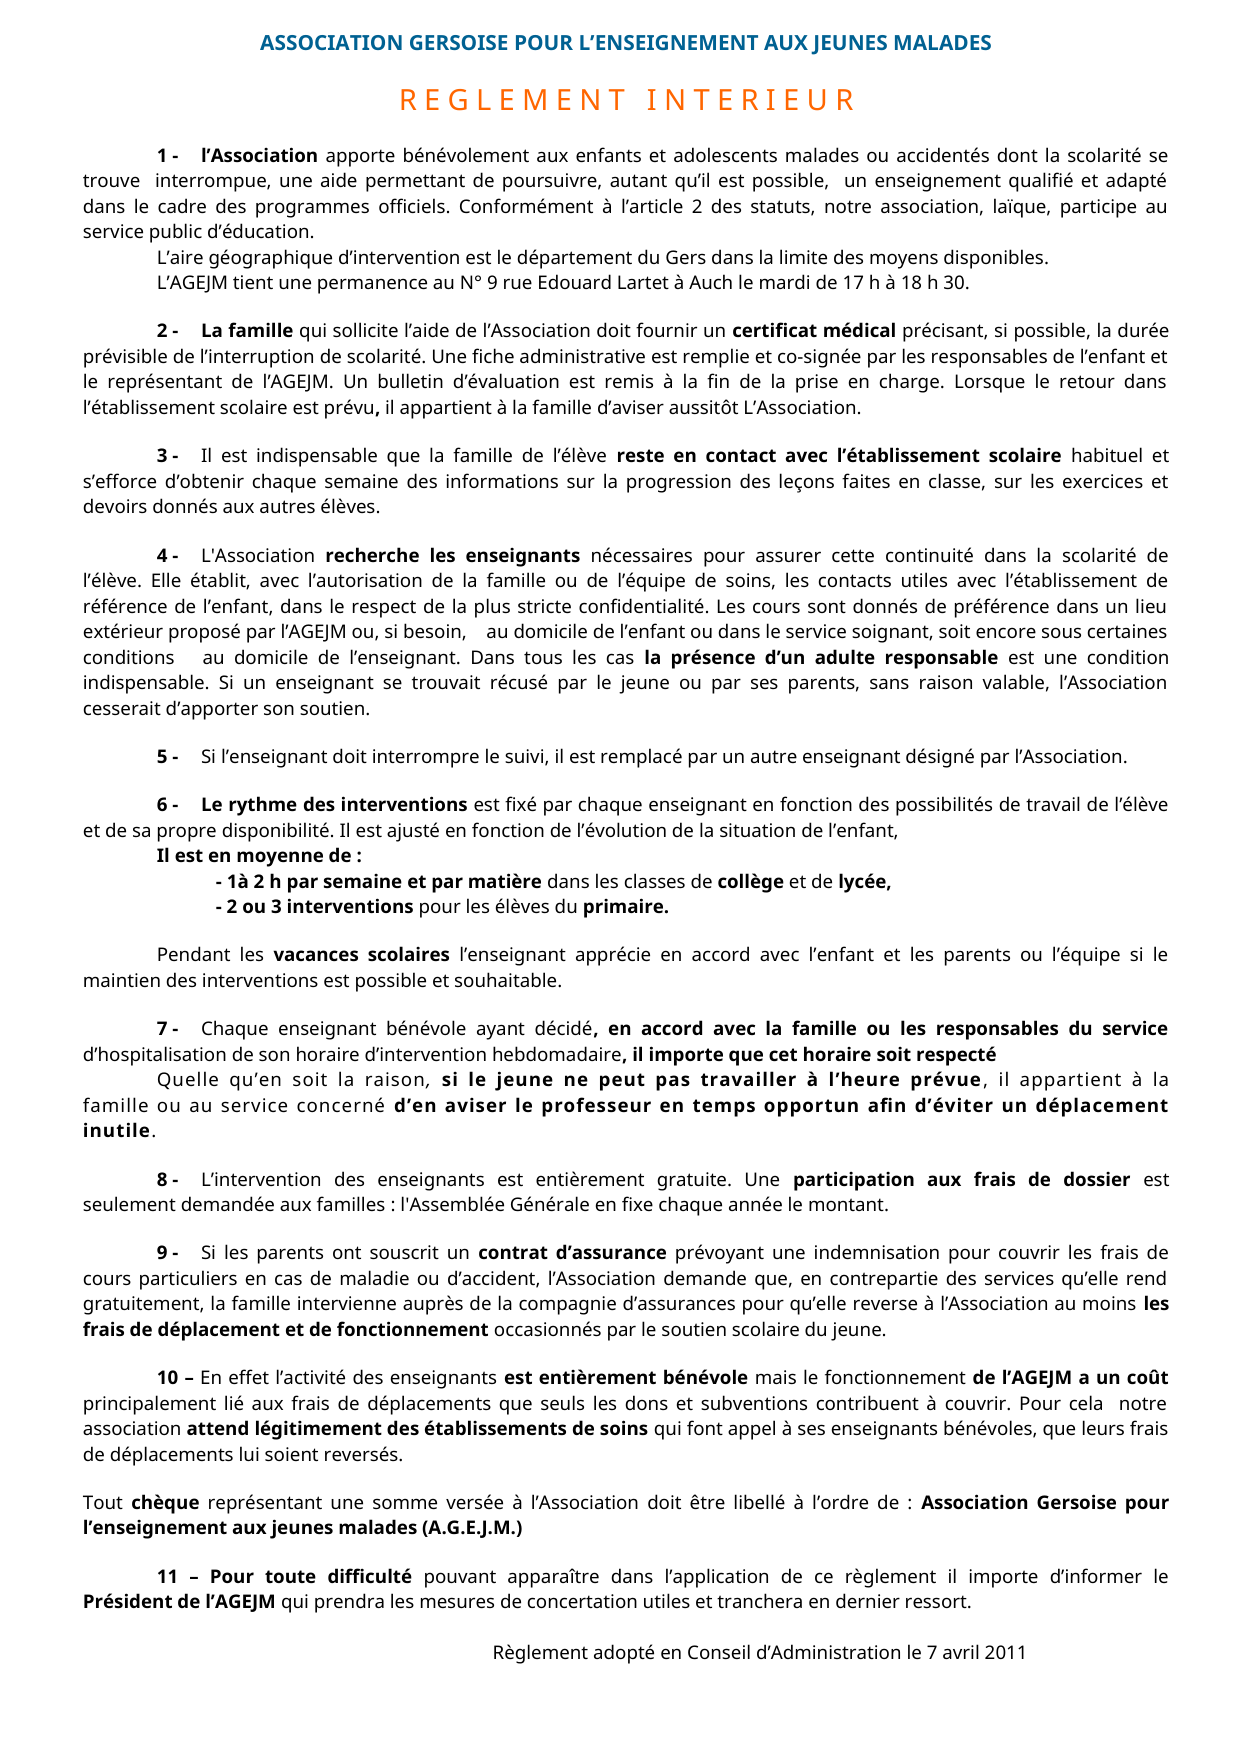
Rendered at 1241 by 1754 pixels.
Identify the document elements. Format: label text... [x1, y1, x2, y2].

text 11 – Pour toute difficulté pouvant apparaître dans l’application de ce règlement il importe d’informer le Président de l’AGEJM qui prendra les mesures de concertation utiles et tranchera en dernier ressort. [83, 1563, 1169, 1614]
text - 1à 2 h par semaine et par matière dans les classes de collège et de lycée, [216, 868, 1169, 893]
text 8 - L’intervention des enseignants est entièrement gratuite. Une participation aux frais de dossier est seulement demandée aux familles : l'Assemblée Générale en fixe chaque année le montant. [83, 1166, 1169, 1217]
text 10 – En effet l’activité des enseignants est entièrement bénévole mais le fonctionnement de l’AGEJM a un coût principalement lié aux frais de déplacements que seuls les dons et subventions contribuent à couvrir. Pour cela notre association attend légitimement des établissements de soins qui font appel à ses enseignants bénévoles, que leurs frais de déplacements lui soient reversés. [83, 1364, 1169, 1466]
subtitle ASSOCIATION GERSOISE POUR L’ENSEIGNEMENT AUX JEUNES MALADES [83, 28, 1169, 57]
text 3 - Il est indispensable que la famille de l’élève reste en contact avec l’établissement scolaire habituel et s’efforce d’obtenir chaque semaine des informations sur la progression des leçons faites en classe, sur les exercices et devoirs donnés aux autres élèves. [83, 443, 1169, 519]
text - 2 ou 3 interventions pour les élèves du primaire. [216, 893, 1169, 919]
text 6 - Le rythme des interventions est fixé par chaque enseignant en fonction des possibilités de travail de l’élève et de sa propre disponibilité. Il est ajusté en fonction de l’évolution de la situation de l’enfant, [83, 791, 1169, 842]
text Règlement adopté en Conseil d’Administration le 7 avril 2011 [83, 1639, 1169, 1665]
text Pendant les vacances scolaires l’enseignant apprécie en accord avec l’enfant et les parents ou l’équipe si le maintien des interventions est possible et souhaitable. [83, 942, 1169, 993]
text 5 - Si l’enseignant doit interrompre le suivi, il est remplacé par un autre enseignant désigné par l’Association. [83, 743, 1169, 769]
text 1 - l’Association apporte bénévolement aux enfants et adolescents malades ou accidentés dont la scolarité se trouve interrompue, une aide permettant de poursuivre, autant qu’il est possible, un enseignement qualifié et adapté dans le cadre des programmes officiels. Conformément à l’article 2 des statuts, notre association, laïque, participe au service public d’éducation. [83, 142, 1169, 244]
text Tout chèque représentant une somme versée à l’Association doit être libellé à l’ordre de : Association Gersoise pour l’enseignement aux jeunes malades (A.G.E.J.M.) [83, 1489, 1169, 1540]
text Quelle qu’en soit la raison, si le jeune ne peut pas travailler à l’heure prévue, il appartient à la famille ou au service concerné d’en aviser le professeur en temps opportun afin d’éviter un déplacement inutile. [83, 1067, 1169, 1143]
text L’AGEJM tient une permanence au N° 9 rue Edouard Lartet à Auch le mardi de 17 h à 18 h 30. [83, 269, 1169, 295]
subtitle REGLEMENT INTERIEUR [83, 79, 1169, 119]
text 9 - Si les parents ont souscrit un contrat d’assurance prévoyant une indemnisation pour couvrir les frais de cours particuliers en cas de maladie ou d’accident, l’Association demande que, en contrepartie des services qu’elle rend gratuitement, la famille intervienne auprès de la compagnie d’assurances pour qu’elle reverse à l’Association au moins les frais de déplacement et de fonctionnement occasionnés par le soutien scolaire du jeune. [83, 1239, 1169, 1342]
subtitle Il est en moyenne de : [83, 842, 1169, 868]
text 2 - La famille qui sollicite l’aide de l’Association doit fournir un certificat médical précisant, si possible, la durée prévisible de l’interruption de scolarité. Une fiche administrative est remplie et co-signée par les responsables de l’enfant et le représentant de l’AGEJM. Un bulletin d’évaluation est remis à la fin de la prise en charge. Lorsque le retour dans l’établissement scolaire est prévu, il appartient à la famille d’aviser aussitôt L’Association. [83, 318, 1169, 420]
text 7 - Chaque enseignant bénévole ayant décidé, en accord avec la famille ou les responsables du service d’hospitalisation de son horaire d’intervention hebdomadaire, il importe que cet horaire soit respecté [83, 1016, 1169, 1067]
text 4 - L'Association recherche les enseignants nécessaires pour assurer cette continuité dans la scolarité de l’élève. Elle établit, avec l’autorisation de la famille ou de l’équipe de soins, les contacts utiles avec l’établissement de référence de l’enfant, dans le respect de la plus stricte confidentialité. Les cours sont donnés de préférence dans un lieu extérieur proposé par l’AGEJM ou, si besoin, au domicile de l’enfant ou dans le service soignant, soit encore sous certaines conditions au domicile de l’enseignant. Dans tous les cas la présence d’un adulte responsable est une condition indispensable. Si un enseignant se trouvait récusé par le jeune ou par ses parents, sans raison valable, l’Association cesserait d’apporter son soutien. [83, 542, 1169, 721]
text L’aire géographique d’intervention est le département du Gers dans la limite des moyens disponibles. [83, 244, 1169, 269]
